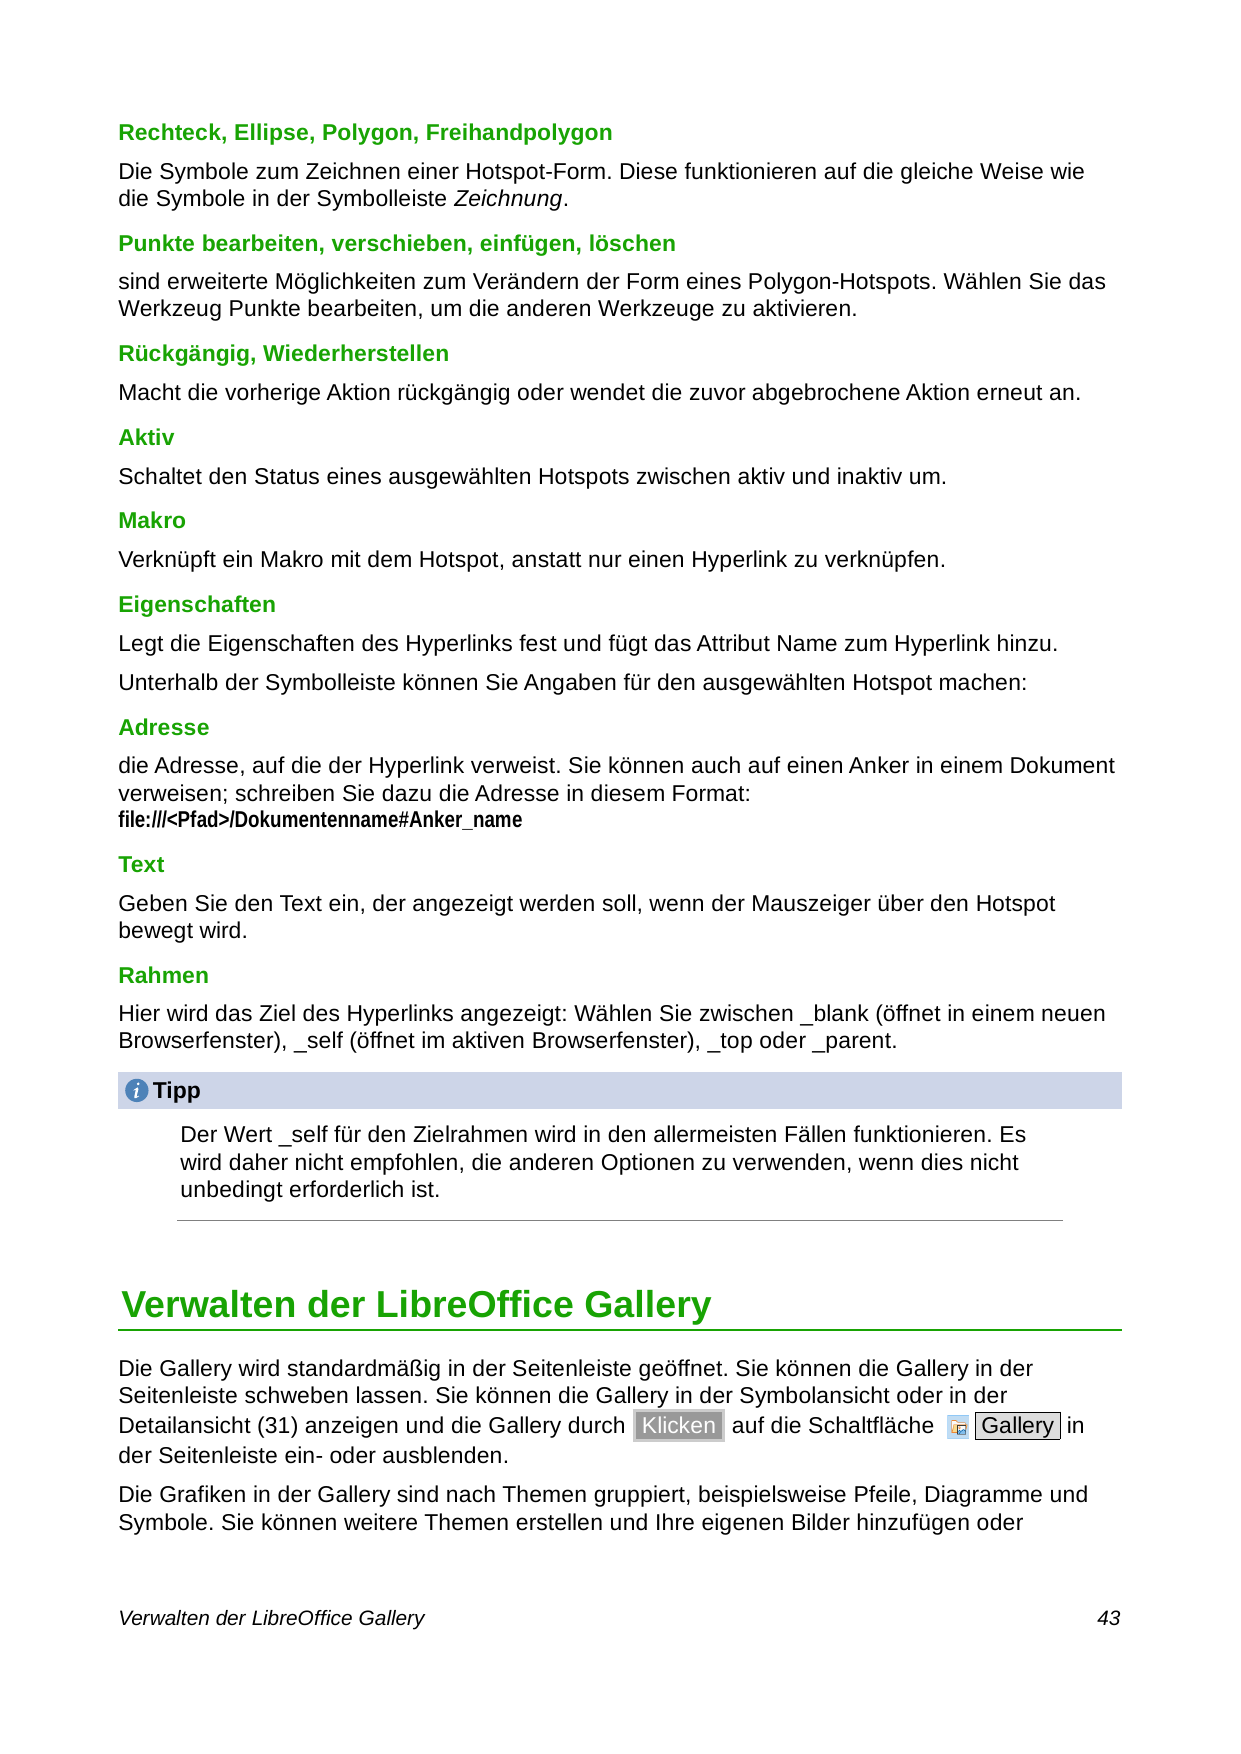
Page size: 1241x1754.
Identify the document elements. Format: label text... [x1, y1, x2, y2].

subtitle Punkte bearbeiten, verschieben, einfügen, löschen [118, 229, 1122, 256]
subtitle Rahmen [118, 961, 1122, 988]
text Unterhalb der Symbolleiste können Sie Angaben für den ausgewählten Hotspot machen: [118, 668, 1122, 695]
text Der Wert _self für den Zielrahmen wird in den allermeisten Fällen funktionieren. Es wird daher nicht empfohlen, die anderen Optionen zu verwenden, wenn dies nicht unbedingt erforderlich ist. [177, 1121, 1063, 1220]
text Die Gallery wird standardmäßig in der Seitenleiste geöffnet. Sie können die Gallery in der Seitenleiste schweben lassen. Sie können die Gallery in der Symbolansicht oder in der Detailansicht (Abbildung 31) anzeigen und die Gallery durch Klicken auf die Schaltfläche Gallery in der Seitenleiste ein- oder ausblenden. [118, 1354, 1122, 1469]
subtitle Rückgängig, Wiederherstellen [118, 339, 1122, 367]
subtitle Eigenschaften [118, 591, 1122, 618]
text Hier wird das Ziel des Hyperlinks angezeigt: Wählen Sie zwischen _blank (öffnet in einem neuen Browserfenster), _self (öffnet im aktiven Browserfenster), _top oder _parent. [118, 1000, 1122, 1054]
picture [947, 1415, 969, 1439]
text Legt die Eigenschaften des Hyperlinks fest und fügt das Attribut Name zum Hyperlink hinzu. [118, 629, 1122, 656]
subtitle Adresse [118, 713, 1122, 740]
text Macht die vorherige Aktion rückgängig oder wendet die zuvor abgebrochene Aktion erneut an. [118, 378, 1122, 406]
text Die Symbole zum Zeichnen einer Hotspot-Form. Diese funktionieren auf die gleiche Weise wie die Symbole in der Symbolleiste Zeichnung. [118, 157, 1122, 211]
subtitle Aktiv [118, 423, 1122, 450]
subtitle Tipp [118, 1072, 1122, 1109]
subtitle Verwalten der LibreOffice Gallery [118, 1280, 1122, 1329]
text Die Grafiken in der Gallery sind nach Themen gruppiert, beispielsweise Pfeile, Diagramme und Symbole. Sie können weitere Themen erstellen und Ihre eigenen Bilder hinzufügen oder [118, 1481, 1122, 1535]
text die Adresse, auf die der Hyperlink verweist. Sie können auch auf einen Anker in einem Dokument verweisen; schreiben Sie dazu die Adresse in diesem Format: file:///<Pfad>/Dokumentenname#Anker_name [118, 752, 1122, 832]
text Schaltet den Status eines ausgewählten Hotspots zwischen aktiv und inaktiv um. [118, 462, 1122, 489]
text sind erweiterte Möglichkeiten zum Verändern der Form eines Polygon-Hotspots. Wählen Sie das Werkzeug Punkte bearbeiten, um die anderen Werkzeuge zu aktivieren. [118, 268, 1122, 322]
text Geben Sie den Text ein, der angezeigt werden soll, wenn der Mauszeiger über den Hotspot bewegt wird. [118, 889, 1122, 943]
subtitle Text [118, 850, 1122, 877]
subtitle Rechteck, Ellipse, Polygon, Freihandpolygon [118, 118, 1122, 145]
subtitle Makro [118, 507, 1122, 534]
text Verknüpft ein Makro mit dem Hotspot, anstatt nur einen Hyperlink zu verknüpfen. [118, 546, 1122, 573]
